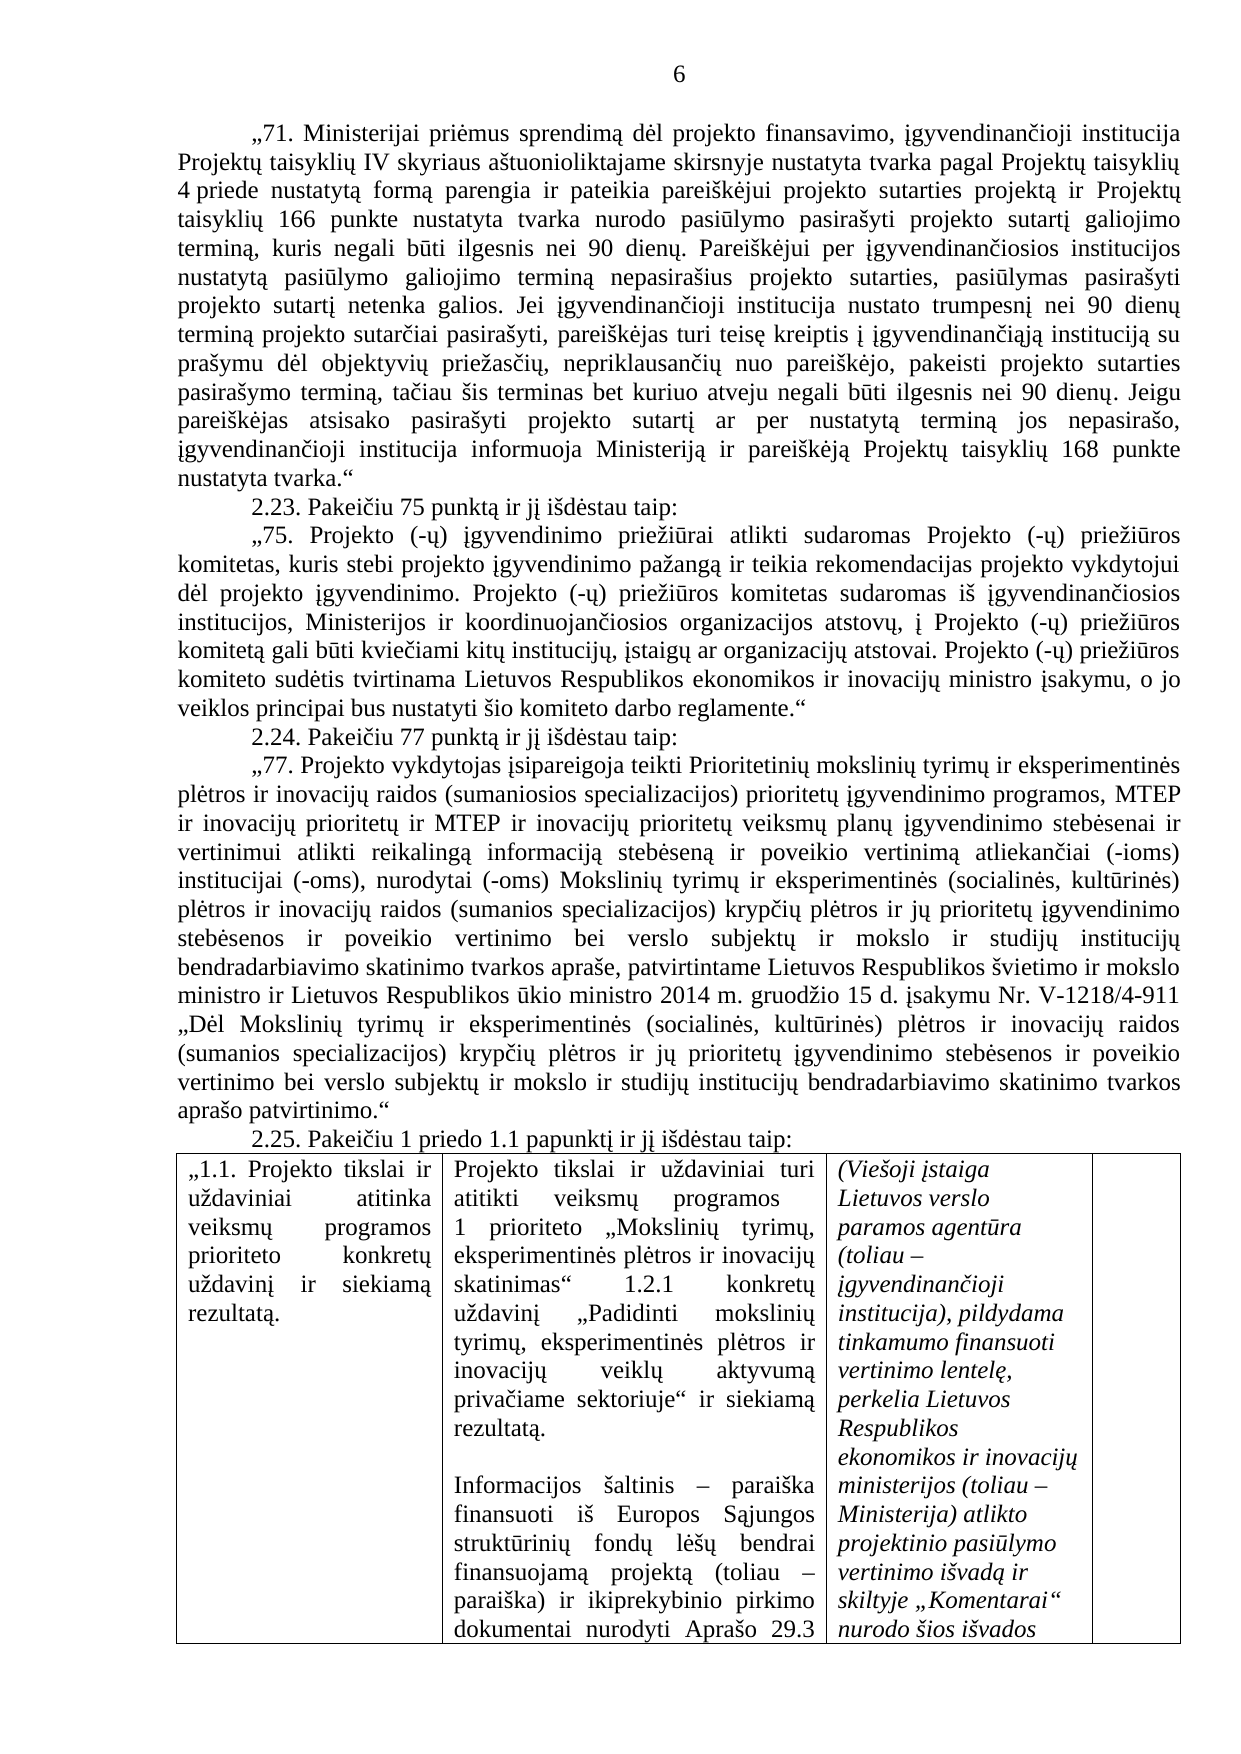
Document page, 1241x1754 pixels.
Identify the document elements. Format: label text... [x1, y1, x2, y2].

text „71. Ministerijai priėmus sprendimą dėl projekto finansavimo, įgyvendinančioji institucija Projektų taisyklių IV skyriaus aštuonioliktajame skirsnyje nustatyta tvarka pagal Projektų taisyklių 4 priede nustatytą formą parengia ir pateikia pareiškėjui projekto sutarties projektą ir Projektų taisyklių 166 punkte nustatyta tvarka nurodo pasiūlymo pasirašyti projekto sutartį galiojimo terminą, kuris negali būti ilgesnis nei 90 dienų. Pareiškėjui per įgyvendinančiosios institucijos nustatytą pasiūlymo galiojimo terminą nepasirašius projekto sutarties, pasiūlymas pasirašyti projekto sutartį netenka galios. Jei įgyvendinančioji institucija nustato trumpesnį nei 90 dienų terminą projekto sutarčiai pasirašyti, pareiškėjas turi teisę kreiptis į įgyvendinančiąją instituciją su prašymu dėl objektyvių priežasčių, nepriklausančių nuo pareiškėjo, pakeisti projekto sutarties pasirašymo terminą, tačiau šis terminas bet kuriuo atveju negali būti ilgesnis nei 90 dienų. Jeigu pareiškėjas atsisako pasirašyti projekto sutartį ar per nustatytą terminą jos nepasirašo, įgyvendinančioji institucija informuoja Ministeriją ir pareiškėją Projektų taisyklių 168 punkte nustatyta tvarka.“ [177, 118, 1181, 492]
text 2.23. Pakeičiu 75 punktą ir jį išdėstau taip: [177, 492, 1181, 521]
table_header „1.1. Projekto tikslai ir uždaviniai atitinka veiksmų programos prioriteto konkretų uždavinį ir siekiamą rezultatą. [177, 1154, 442, 1643]
text „77. Projekto vykdytojas įsipareigoja teikti Prioritetinių mokslinių tyrimų ir eksperimentinės plėtros ir inovacijų raidos (sumaniosios specializacijos) prioritetų įgyvendinimo programos, MTEP ir inovacijų prioritetų ir MTEP ir inovacijų prioritetų veiksmų planų įgyvendinimo stebėsenai ir vertinimui atlikti reikalingą informaciją stebėseną ir poveikio vertinimą atliekančiai (-ioms) institucijai (-oms), nurodytai (-oms) Mokslinių tyrimų ir eksperimentinės (socialinės, kultūrinės) plėtros ir inovacijų raidos (sumanios specializacijos) krypčių plėtros ir jų prioritetų įgyvendinimo stebėsenos ir poveikio vertinimo bei verslo subjektų ir mokslo ir studijų institucijų bendradarbiavimo skatinimo tvarkos apraše, patvirtintame Lietuvos Respublikos švietimo ir mokslo ministro ir Lietuvos Respublikos ūkio ministro 2014 m. gruodžio 15 d. įsakymu Nr. V-1218/4-911 „Dėl Mokslinių tyrimų ir eksperimentinės (socialinės, kultūrinės) plėtros ir inovacijų raidos (sumanios specializacijos) krypčių plėtros ir jų prioritetų įgyvendinimo stebėsenos ir poveikio vertinimo bei verslo subjektų ir mokslo ir studijų institucijų bendradarbiavimo skatinimo tvarkos aprašo patvirtinimo.“ [177, 751, 1181, 1124]
table_header [1093, 1154, 1180, 1643]
table_header Projekto tikslai ir uždaviniai turi atitikti veiksmų programos 1 prioriteto „Mokslinių tyrimų, eksperimentinės plėtros ir inovacijų skatinimas“ 1.2.1 konkretų uždavinį „Padidinti mokslinių tyrimų, eksperimentinės plėtros ir inovacijų veiklų aktyvumą privačiame sektoriuje“ ir siekiamą rezultatą. Informacijos šaltinis – paraiška finansuoti iš Europos Sąjungos struktūrinių fondų lėšų bendrai finansuojamą projektą (toliau – paraiška) ir ikiprekybinio pirkimo dokumentai nurodyti Aprašo 29.3 [443, 1154, 826, 1643]
text „75. Projekto (-ų) įgyvendinimo priežiūrai atlikti sudaromas Projekto (-ų) priežiūros komitetas, kuris stebi projekto įgyvendinimo pažangą ir teikia rekomendacijas projekto vykdytojui dėl projekto įgyvendinimo. Projekto (-ų) priežiūros komitetas sudaromas iš įgyvendinančiosios institucijos, Ministerijos ir koordinuojančiosios organizacijos atstovų, į Projekto (-ų) priežiūros komitetą gali būti kviečiami kitų institucijų, įstaigų ar organizacijų atstovai. Projekto (-ų) priežiūros komiteto sudėtis tvirtinama Lietuvos Respublikos ekonomikos ir inovacijų ministro įsakymu, o jo veiklos principai bus nustatyti šio komiteto darbo reglamente.“ [177, 521, 1181, 722]
text 2.24. Pakeičiu 77 punktą ir jį išdėstau taip: [177, 722, 1181, 751]
text 2.25. Pakeičiu 1 priedo 1.1 papunktį ir jį išdėstau taip: [177, 1124, 1181, 1153]
table_header (Viešoji įstaiga Lietuvos verslo paramos agentūra (toliau – įgyvendinančioji institucija), pildydama tinkamumo finansuoti vertinimo lentelę, perkelia Lietuvos Respublikos ekonomikos ir inovacijų ministerijos (toliau – Ministerija) atlikto projektinio pasiūlymo vertinimo išvadą ir skiltyje „Komentarai“ nurodo šios išvados [827, 1154, 1092, 1643]
